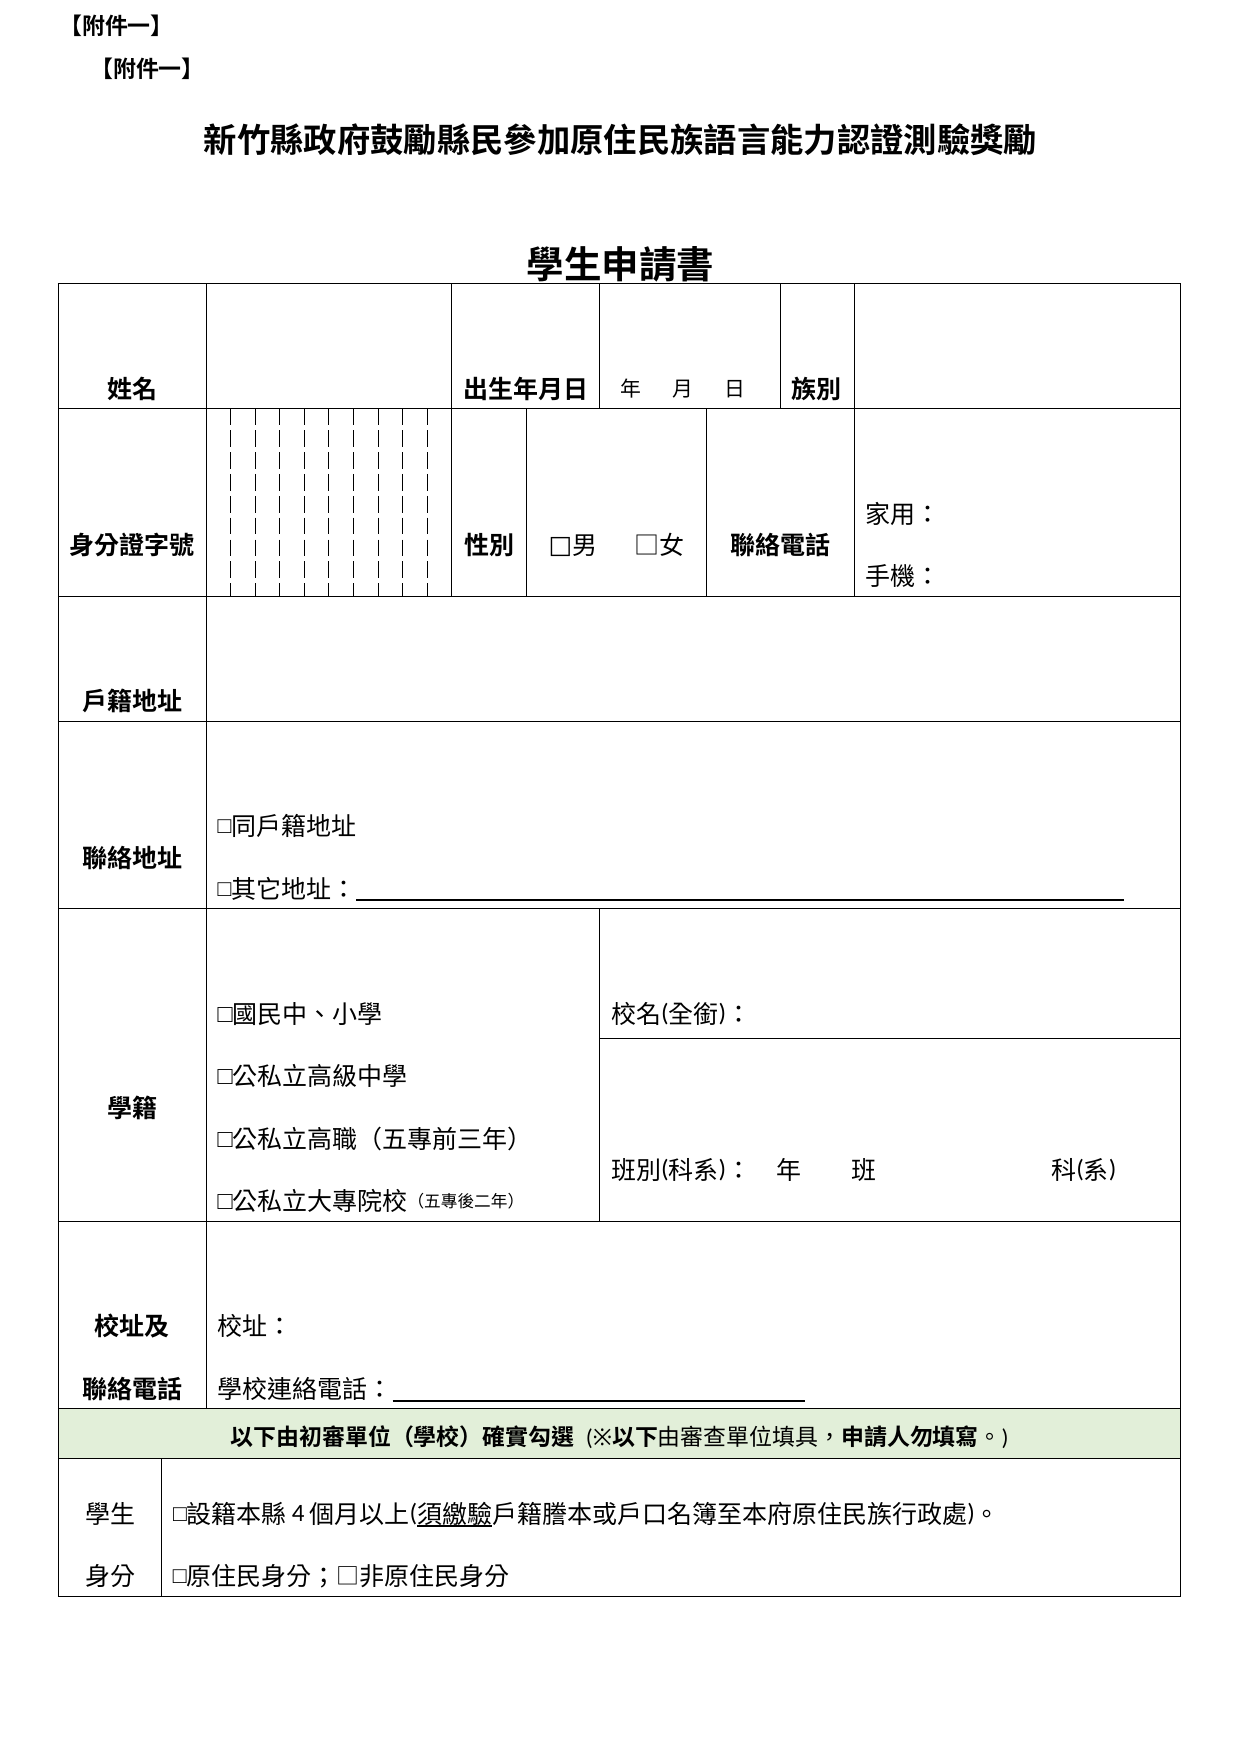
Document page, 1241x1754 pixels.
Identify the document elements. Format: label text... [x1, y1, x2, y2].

table_cell □設籍本縣4個月以上(須繳驗戶籍謄本或戶口名簿至本府原住民族行政處)。 □原住民身分；□非原住民身分 [162, 1459, 1180, 1596]
table_cell [207, 409, 231, 596]
table_cell □同戶籍地址 □其它地址： [207, 722, 1180, 908]
table_cell [378, 409, 403, 596]
table_cell [354, 409, 378, 596]
table_header [855, 284, 1180, 408]
text 【附件一】 [59, 7, 240, 41]
table_cell [207, 597, 1180, 721]
table_cell 性別 [452, 409, 526, 596]
text 【附件一】 [90, 51, 271, 84]
table_cell 校名(全銜)： [600, 909, 1180, 1037]
table_cell □男 □女 [527, 409, 706, 596]
table_cell [427, 409, 451, 596]
table_cell [329, 409, 353, 596]
table_header 族別 [781, 284, 854, 408]
table_cell [255, 409, 280, 596]
table_cell □國民中、小學 □公私立高級中學 □公私立高職（五專前三年） □公私立大專院校（五專後二年） [207, 909, 599, 1221]
table_cell 戶籍地址 [59, 597, 206, 721]
table_cell [304, 409, 329, 596]
table_cell [280, 409, 304, 596]
table_cell 學籍 [59, 909, 206, 1221]
table_cell 學生 身分 [59, 1459, 161, 1596]
table_cell 校址及 聯絡電話 [59, 1222, 206, 1408]
table_cell [231, 409, 255, 596]
table_header 姓名 [59, 284, 206, 408]
table_cell [403, 409, 427, 596]
table_cell 聯絡電話 [707, 409, 854, 596]
table_cell 班別(科系)： 年 班 科(系) [600, 1039, 1180, 1221]
table_header [207, 284, 451, 408]
text 新竹縣政府鼓勵縣民參加原住民族語言能力認證測驗獎勵 [44, 0, 1165, 158]
table_cell 家用： 手機： [855, 409, 1180, 596]
table_cell 聯絡地址 [59, 722, 206, 908]
table_cell 以下由初審單位（學校）確實勾選 (※以下由審查單位填具，申請人勿填寫。) [59, 1409, 1180, 1458]
text 學生申請書 [75, 221, 1165, 283]
table_header 出生年月日 [452, 284, 599, 408]
table_cell 身分證字號 [59, 409, 206, 596]
table_cell 校址： 學校連絡電話： [207, 1222, 1180, 1408]
table_header 年 月 日 [600, 284, 780, 408]
